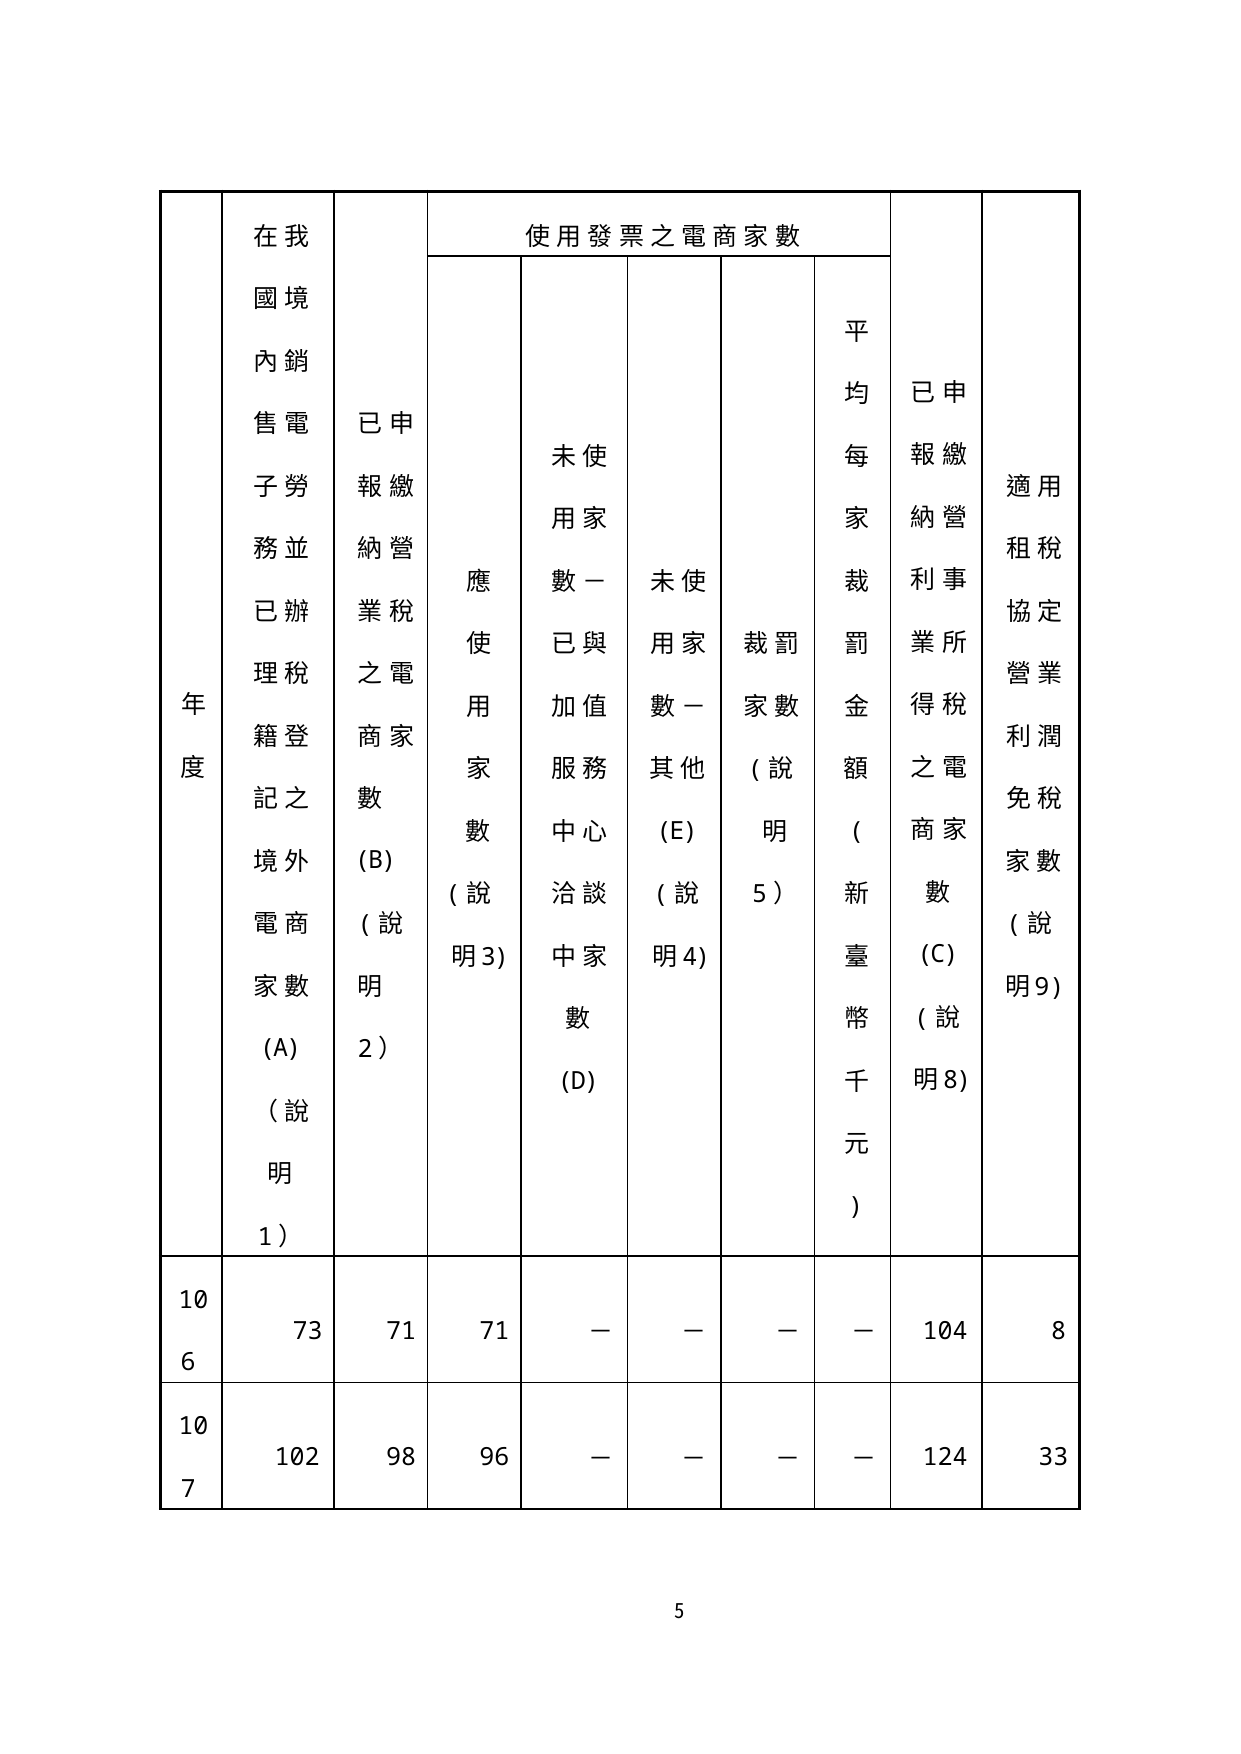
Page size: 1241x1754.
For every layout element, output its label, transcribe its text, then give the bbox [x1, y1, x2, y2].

table_cell 71 [428, 1257, 520, 1382]
table_header 在我國境內銷售電子勞務並已辦理稅籍登記之境外電商家數(A) （說明1） [223, 193, 333, 1255]
table_cell － [522, 1383, 627, 1508]
table_cell 106 [162, 1257, 221, 1382]
table_cell 102 [223, 1383, 333, 1508]
table_header 使用發票之電商家數 [428, 193, 890, 255]
table_cell 33 [983, 1383, 1078, 1508]
table_header 已申報繳納營利事業所得稅之電商家數 (C) (說明8) [891, 193, 981, 1255]
table_cell 71 [335, 1257, 427, 1382]
table_cell 8 [983, 1257, 1078, 1382]
table_cell － [722, 1383, 814, 1508]
table_cell 未使用家數－已與加值服務中心洽談中家數 (D) [522, 257, 627, 1255]
table_cell 104 [891, 1257, 981, 1382]
table_cell 73 [223, 1257, 333, 1382]
table_cell － [815, 1257, 890, 1382]
table_cell － [628, 1257, 720, 1382]
table_cell － [815, 1383, 890, 1508]
table_cell 平均每家裁罰金額 (新臺幣千元) [815, 257, 890, 1255]
table_cell 裁罰 家數 (說明5） [722, 257, 814, 1255]
table_header 已申報繳納營業稅之電商家數(B) (說明2） [335, 193, 427, 1255]
table_header 適用租稅協定營業利潤免稅家數 (說明9) [983, 193, 1078, 1255]
table_cell 未使用家數－其他 (E) (說明4) [628, 257, 720, 1255]
table_header 年度 [162, 193, 221, 1255]
table_cell 96 [428, 1383, 520, 1508]
table_cell 124 [891, 1383, 981, 1508]
table_cell － [522, 1257, 627, 1382]
table_cell － [722, 1257, 814, 1382]
table_cell 107 [162, 1383, 221, 1508]
table_cell 應使用家數 (說明3) [428, 257, 520, 1255]
table_cell － [628, 1383, 720, 1508]
table_cell 98 [335, 1383, 427, 1508]
